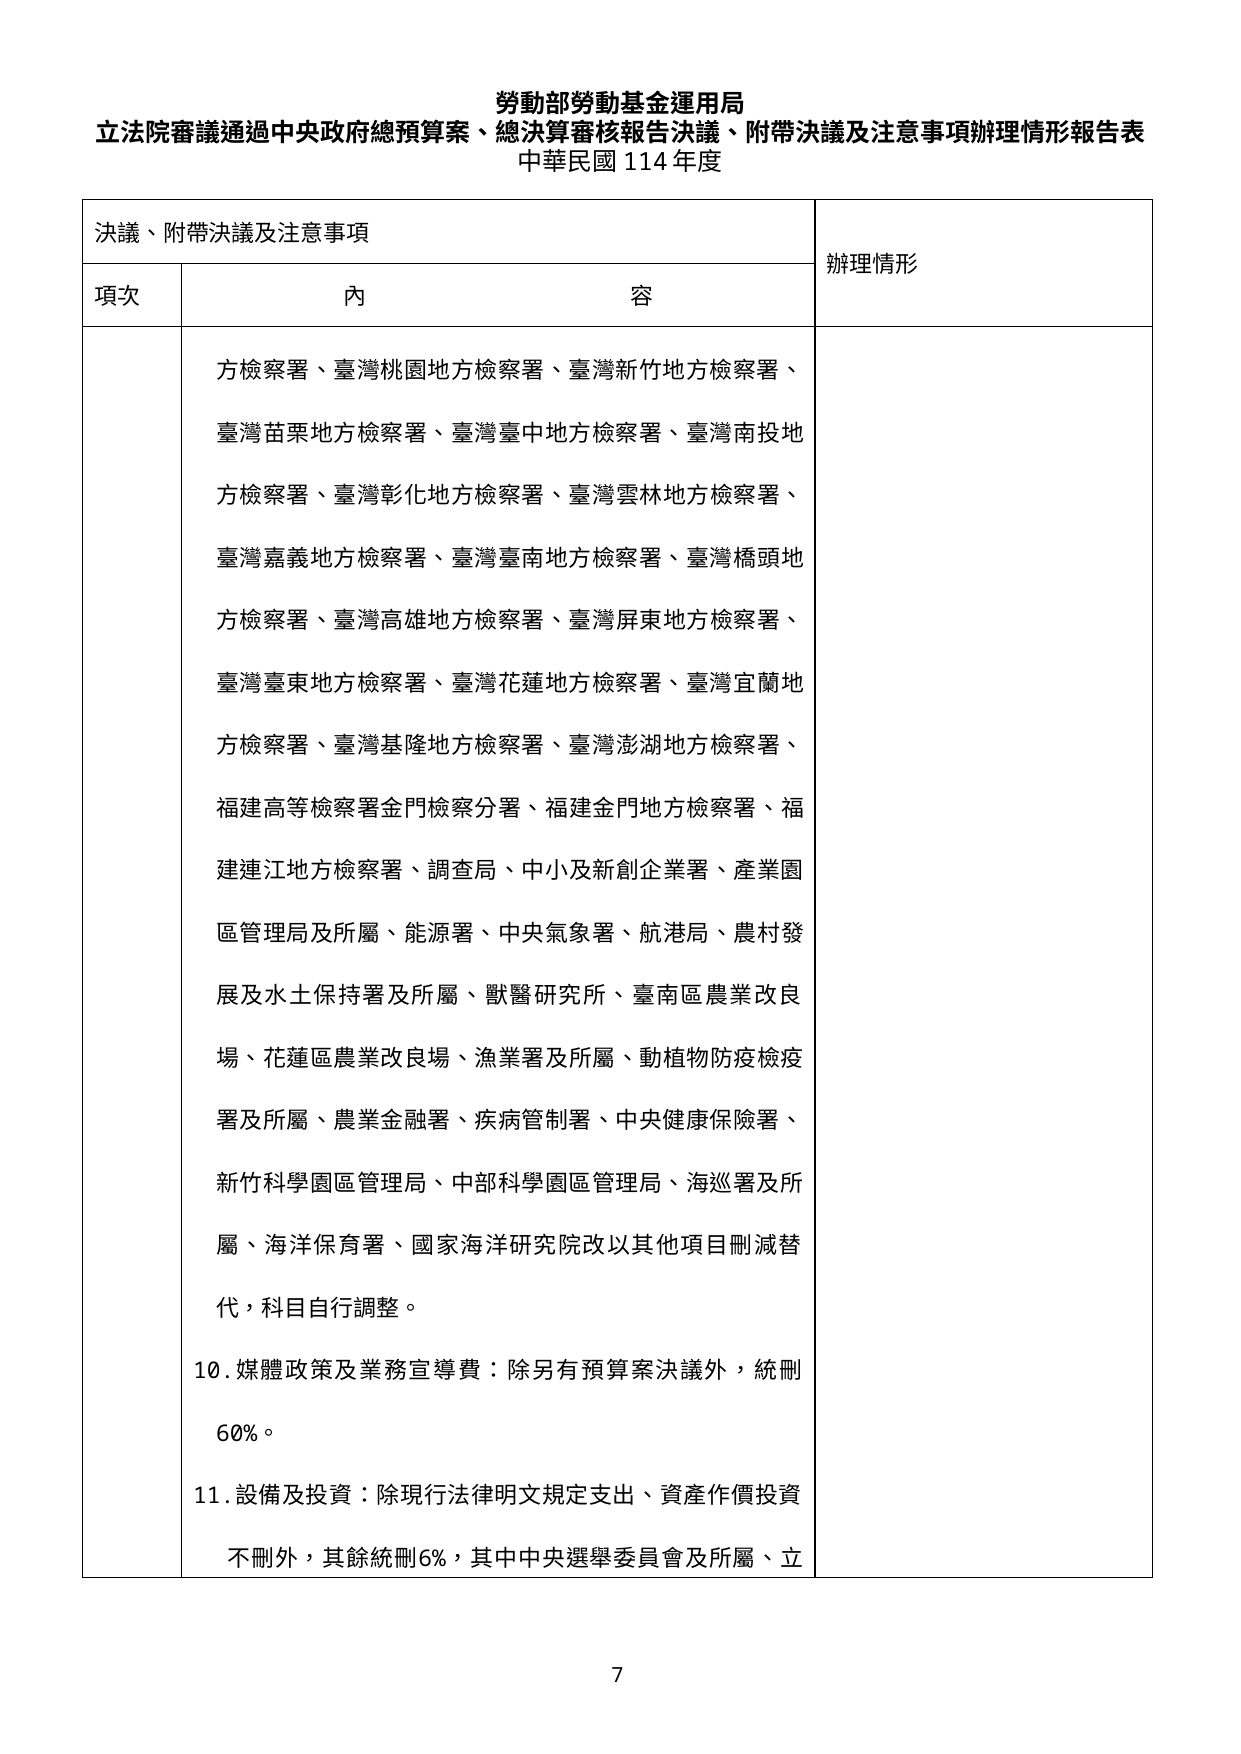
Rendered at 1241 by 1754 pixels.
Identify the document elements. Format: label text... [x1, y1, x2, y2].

table_cell 方檢察署、臺灣桃園地方檢察署、臺灣新竹地方檢察署、臺灣苗栗地方檢察署、臺灣臺中地方檢察署、臺灣南投地方檢察署、臺灣彰化地方檢察署、臺灣雲林地方檢察署、臺灣嘉義地方檢察署、臺灣臺南地方檢察署、臺灣橋頭地方檢察署、臺灣高雄地方檢察署、臺灣屏東地方檢察署、臺灣臺東地方檢察署、臺灣花蓮地方檢察署、臺灣宜蘭地方檢察署、臺灣基隆地方檢察署、臺灣澎湖地方檢察署、福建高等檢察署金門檢察分署、福建金門地方檢察署、福建連江地方檢察署、調查局、中小及新創企業署、產業園區管理局及所屬、能源署、中央氣象署、航港局、農村發展及水土保持署及所屬、獸醫研究所、臺南區農業改良場、花蓮區農業改良場、漁業署及所屬、動植物防疫檢疫署及所屬、農業金融署、疾病管制署、中央健康保險署、新竹科學園區管理局、中部科學園區管理局、海巡署及所屬、海洋保育署、國家海洋研究院改以其他項目刪減替代，科目自行調整。 10.媒體政策及業務宣導費：除另有預算案決議外，統刪60%。 11.設備及投資：除現行法律明文規定支出、資產作價投資不刪外，其餘統刪6%，其中中央選舉委員會及所屬、立 [182, 327, 814, 1577]
table_cell [816, 327, 1152, 1577]
table_cell [1153, 263, 1157, 326]
table_cell [83, 327, 181, 1577]
table_cell 項次 [83, 264, 181, 326]
table_header [1153, 199, 1157, 262]
table_cell 內 容 [182, 264, 814, 326]
table_cell [1153, 326, 1157, 1577]
table_header 辦理情形 [816, 200, 1152, 326]
table_header 決議、附帶決議及注意事項 [83, 200, 814, 262]
